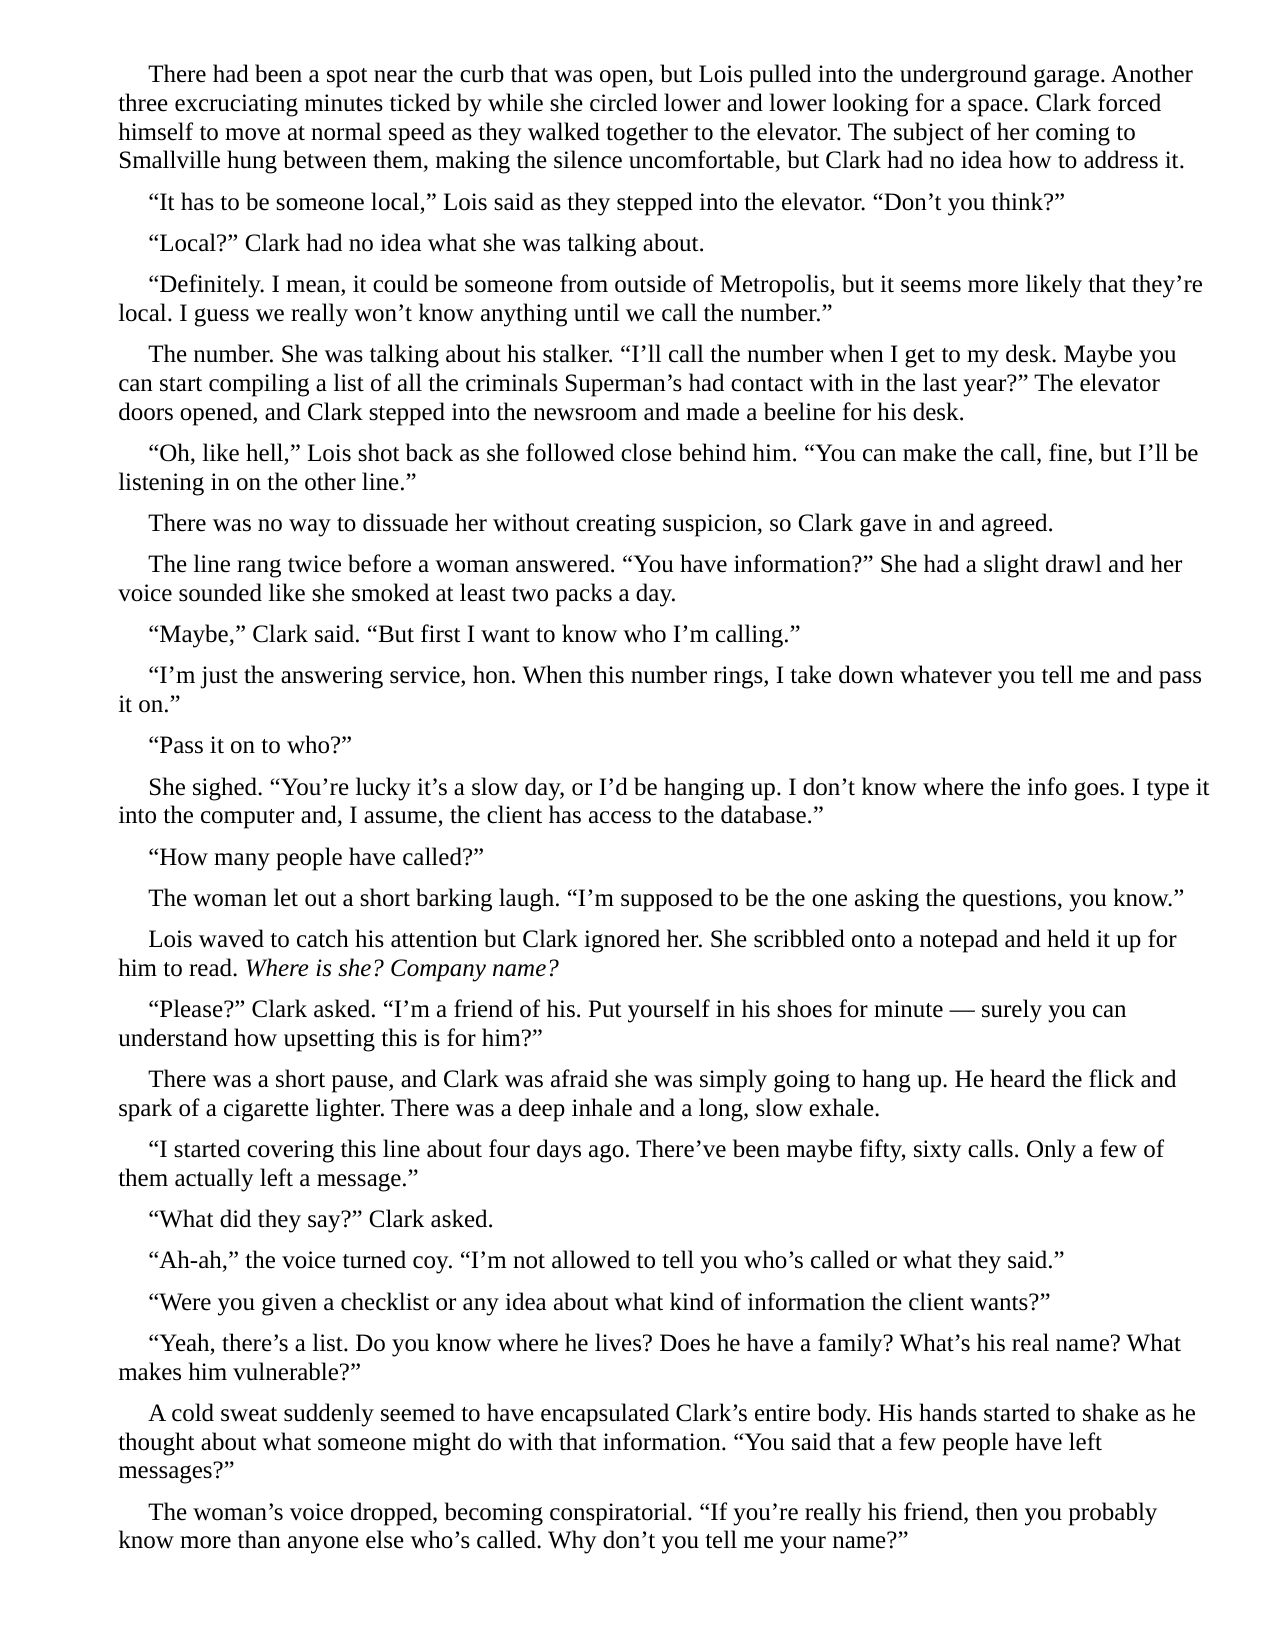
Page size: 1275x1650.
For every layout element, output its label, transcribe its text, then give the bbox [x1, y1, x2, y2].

text The number. She was talking about his stalker. “I’ll call the number when I get to my desk. Maybe you can start compiling a list of all the criminals Superman’s had contact with in the last year?” The elevator doors opened, and Clark stepped into the newsroom and made a beeline for his desk. [118, 339, 1216, 425]
text “Ah-ah,” the voice turned coy. “I’m not allowed to tell you who’s called or what they said.” [118, 1245, 1216, 1274]
text Lois waved to catch his attention but Clark ignored her. She scribbled onto a notepad and held it up for him to read. Where is she? Company name? [118, 924, 1216, 982]
text “Yeah, there’s a list. Do you know where he lives? Does he have a family? What’s his real name? What makes him vulnerable?” [118, 1328, 1216, 1385]
text “How many people have called?” [118, 842, 1216, 870]
text “What did they say?” Clark asked. [118, 1204, 1216, 1233]
text There was a short pause, and Clark was afraid she was simply going to hang up. He heard the flick and spark of a cigarette lighter. There was a deep inhale and a long, slow exhale. [118, 1064, 1216, 1122]
text “I started covering this line about four days ago. There’ve been maybe fifty, sixty calls. Only a few of them actually left a message.” [118, 1134, 1216, 1192]
text The woman’s voice dropped, becoming conspiratorial. “If you’re really his friend, then you probably know more than anyone else who’s called. Why don’t you tell me your name?” [118, 1497, 1216, 1554]
text There had been a spot near the curb that was open, but Lois pulled into the underground garage. Another three excruciating minutes ticked by while she circled lower and lower looking for a space. Clark forced himself to move at normal speed as they walked together to the elevator. The subject of her coming to Smallville hung between them, making the silence uncomfortable, but Clark had no idea how to address it. [118, 59, 1216, 174]
text “Please?” Clark asked. “I’m a friend of his. Put yourself in his shoes for minute — surely you can understand how upsetting this is for him?” [118, 994, 1216, 1052]
text “Definitely. I mean, it could be someone from outside of Metropolis, but it seems more likely that they’re local. I guess we really won’t know anything until we call the number.” [118, 269, 1216, 327]
text “Were you given a checklist or any idea about what kind of information the client wants?” [118, 1287, 1216, 1315]
text “Pass it on to who?” [118, 730, 1216, 759]
text There was no way to dissuade her without creating suspicion, so Clark gave in and agreed. [118, 508, 1216, 537]
text A cold sweat suddenly seemed to have encapsulated Clark’s entire body. His hands started to shake as he thought about what someone might do with that information. “You said that a few people have left messages?” [118, 1398, 1216, 1484]
text The woman let out a short barking laugh. “I’m supposed to be the one asking the questions, you know.” [118, 883, 1216, 912]
text She sighed. “You’re lucky it’s a slow day, or I’d be hanging up. I don’t know where the info goes. I type it into the computer and, I assume, the client has access to the database.” [118, 772, 1216, 829]
text “I’m just the answering service, hon. When this number rings, I take down whatever you tell me and pass it on.” [118, 660, 1216, 718]
text “Maybe,” Clark said. “But first I want to know who I’m calling.” [118, 619, 1216, 648]
text “Local?” Clark had no idea what she was talking about. [118, 228, 1216, 257]
text “Oh, like hell,” Lois shot back as she followed close behind him. “You can make the call, fine, but I’ll be listening in on the other line.” [118, 438, 1216, 495]
text The line rang twice before a woman answered. “You have information?” She had a slight drawl and her voice sounded like she smoked at least two packs a day. [118, 549, 1216, 607]
text “It has to be someone local,” Lois said as they stepped into the elevator. “Don’t you think?” [118, 187, 1216, 215]
